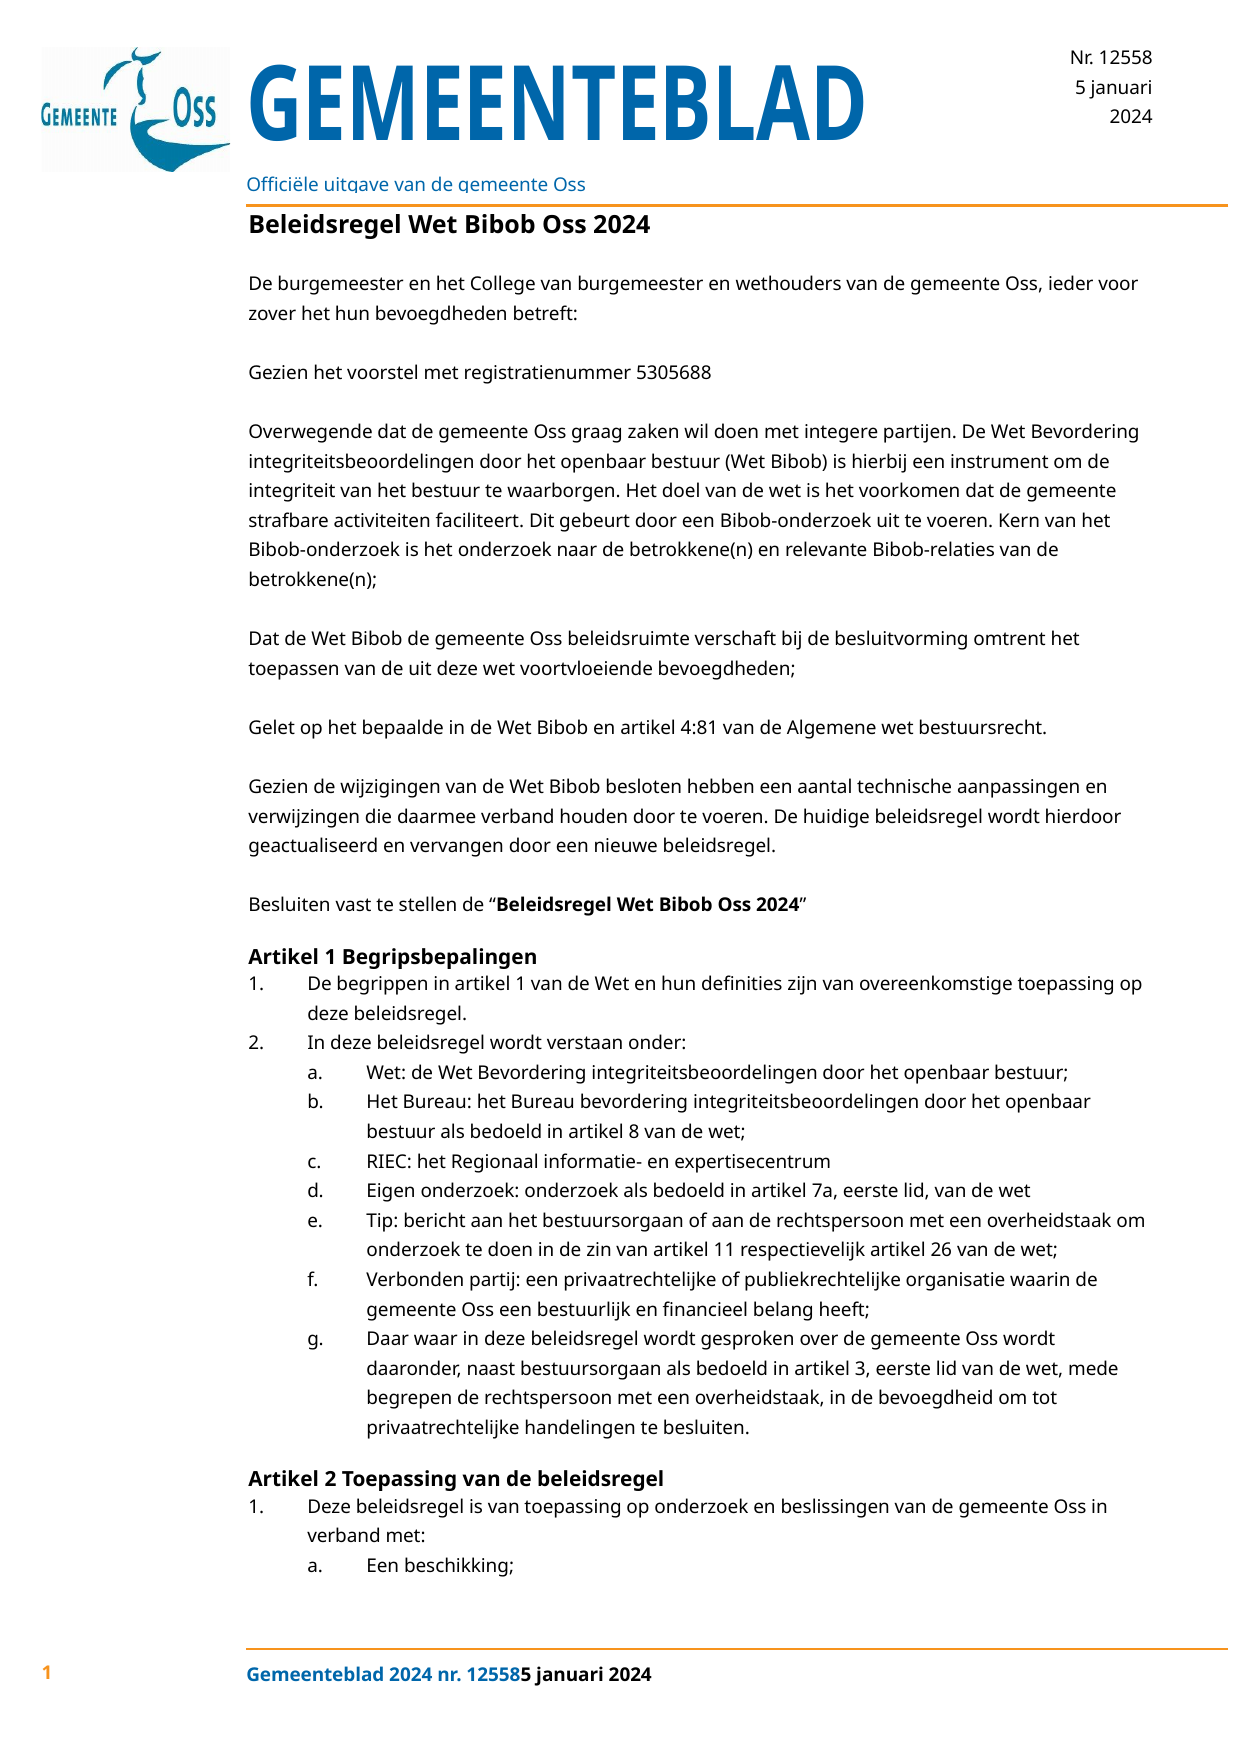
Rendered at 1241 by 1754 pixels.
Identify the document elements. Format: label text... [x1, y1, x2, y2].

text Gezien de wijzigingen van de Wet Bibob besloten hebben een aantal technische aanpassingen en verwijzingen die daarmee verband houden door te voeren. De huidige beleidsregel wordt hierdoor geactualiseerd en vervangen door een nieuwe beleidsregel. [248, 773, 1152, 858]
list De begrippen in artikel 1 van de Wet en hun definities zijn van overeenkomstige toepassing op deze beleidsregel. [248, 970, 1152, 1026]
list Daar waar in deze beleidsregel wordt gesproken over de gemeente Oss wordt daaronder, naast bestuursorgaan als bedoeld in artikel 3, eerste lid van de wet, mede begrepen de rechtspersoon met een overheidstaak, in de bevoegdheid om tot privaatrechtelijke handelingen te besluiten. [307, 1325, 1152, 1440]
list Een beschikking; [307, 1552, 1152, 1578]
text Gezien het voorstel met registratienummer 5305688 [248, 359, 1152, 385]
list Het Bureau: het Bureau bevordering integriteitsbeoordelingen door het openbaar bestuur als bedoeld in artikel 8 van de wet; [307, 1089, 1152, 1144]
text Artikel 1 Begripsbepalingen [248, 942, 1152, 970]
list Tip: bericht aan het bestuursorgaan of aan de rechtspersoon met een overheidstaak om onderzoek te doen in de zin van artikel 11 respectievelijk artikel 26 van de wet; [307, 1207, 1152, 1262]
text Besluiten vast te stellen de “Beleidsregel Wet Bibob Oss 2024” [248, 892, 1152, 917]
text Overwegende dat de gemeente Oss graag zaken wil doen met integere partijen. De Wet Bevordering integriteitsbeoordelingen door het openbaar bestuur (Wet Bibob) is hierbij een instrument om de integriteit van het bestuur te waarborgen. Het doel van de wet is het voorkomen dat de gemeente strafbare activiteiten faciliteert. Dit gebeurt door een Bibob-onderzoek uit te voeren. Kern van het Bibob-onderzoek is het onderzoek naar de betrokkene(n) en relevante Bibob-relaties van de betrokkene(n); [248, 418, 1152, 592]
text Beleidsregel Wet Bibob Oss 2024 [248, 207, 1152, 241]
text De burgemeester en het College van burgemeester en wethouders van de gemeente Oss, ieder voor zover het hun bevoegdheden betreft: [248, 270, 1152, 326]
list Verbonden partij: een privaatrechtelijke of publiekrechtelijke organisatie waarin de gemeente Oss een bestuurlijk en financieel belang heeft; [307, 1266, 1152, 1322]
picture [41, 47, 231, 172]
list Wet: de Wet Bevordering integriteitsbeoordelingen door het openbaar bestuur; [307, 1059, 1152, 1085]
list Deze beleidsregel is van toepassing op onderzoek en beslissingen van de gemeente Oss in verband met: [248, 1493, 1152, 1548]
text Dat de Wet Bibob de gemeente Oss beleidsruimte verschaft bij de besluitvorming omtrent het toepassen van de uit deze wet voortvloeiende bevoegdheden; [248, 625, 1152, 681]
list Eigen onderzoek: onderzoek als bedoeld in artikel 7a, eerste lid, van de wet [307, 1177, 1152, 1203]
text Artikel 2 Toepassing van de beleidsregel [248, 1464, 1152, 1493]
text Gelet op het bepaalde in de Wet Bibob en artikel 4:81 van de Algemene wet bestuursrecht. [248, 714, 1152, 740]
list In deze beleidsregel wordt verstaan onder: [248, 1029, 1152, 1055]
list RIEC: het Regionaal informatie- en expertisecentrum [307, 1148, 1152, 1174]
